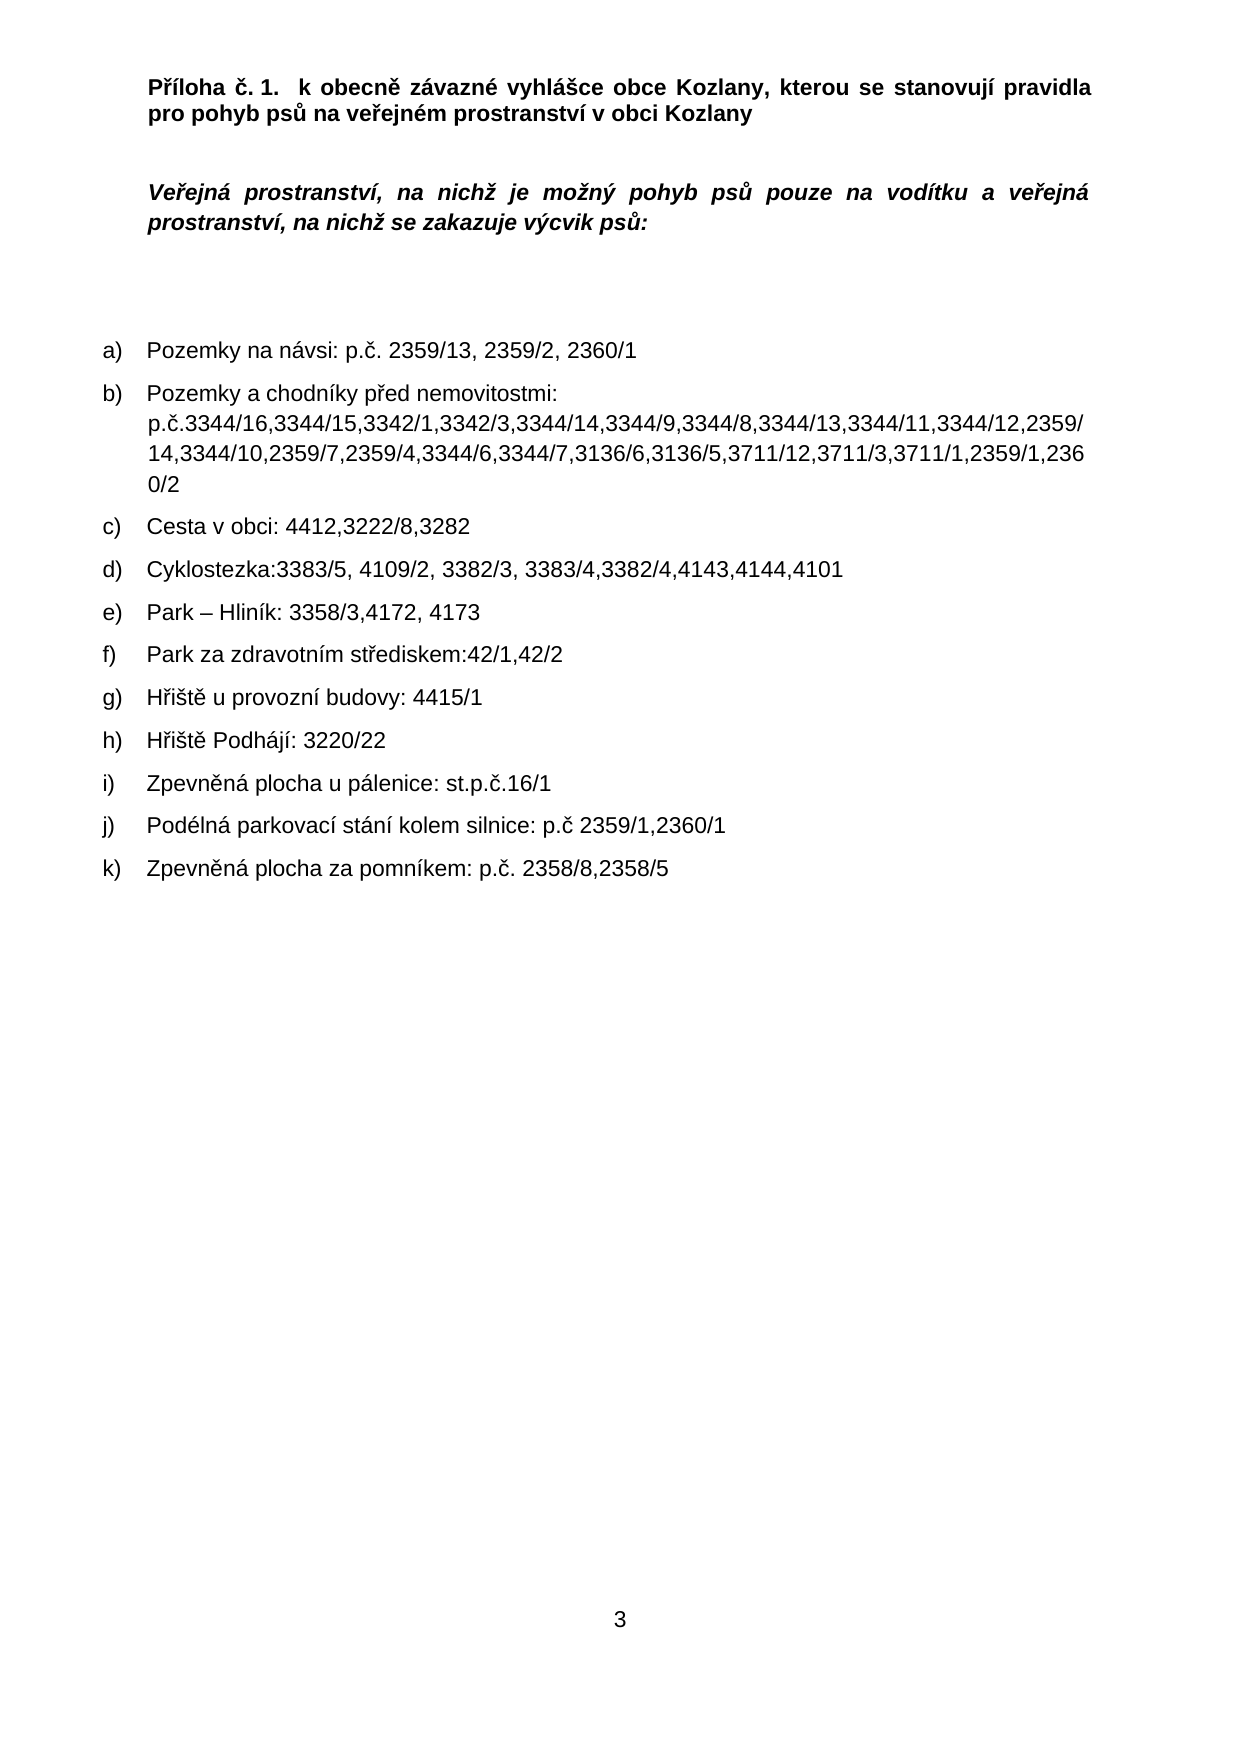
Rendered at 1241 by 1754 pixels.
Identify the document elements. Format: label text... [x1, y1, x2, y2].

list Cyklostezka:3383/5, 4109/2, 3382/3, 3383/4,3382/4,4143,4144,4101 [102, 556, 1093, 582]
list Pozemky na návsi: p.č. 2359/13, 2359/2, 2360/1 [102, 337, 1093, 364]
list Pozemky a chodníky před nemovitostmi: p.č.3344/16,3344/15,3342/1,3342/3,3344/14,3344/9,3344/8,3344/13,3344/11,3344/12,2359/14,3344/10,2359/7,2359/4,3344/6,3344/7,3136/6,3136/5,3711/12,3711/3,3711/1,2359/1,2360/2 [102, 380, 1093, 497]
list Hřiště u provozní budovy: 4415/1 [102, 684, 1093, 711]
list Podélná parkovací stání kolem silnice: p.č 2359/1,2360/1 [102, 812, 1093, 839]
list Hřiště Podhájí: 3220/22 [102, 727, 1093, 753]
text Příloha č. 1. k obecně závazné vyhlášce obce Kozlany, kterou se stanovují pravidla pro pohyb psů na veřejném prostranství v obci Kozlany [148, 74, 1093, 126]
list Cesta v obci: 4412,3222/8,3282 [102, 513, 1093, 540]
list Park za zdravotním střediskem:42/1,42/2 [102, 641, 1093, 668]
list Park – Hliník: 3358/3,4172, 4173 [102, 599, 1093, 625]
text Veřejná prostranství, na nichž je možný pohyb psů pouze na vodítku a veřejná prostranství, na nichž se zakazuje výcvik psů: [148, 179, 1093, 236]
list Zpevněná plocha za pomníkem: p.č. 2358/8,2358/5 [102, 855, 1093, 881]
list Zpevněná plocha u pálenice: st.p.č.16/1 [102, 769, 1093, 796]
